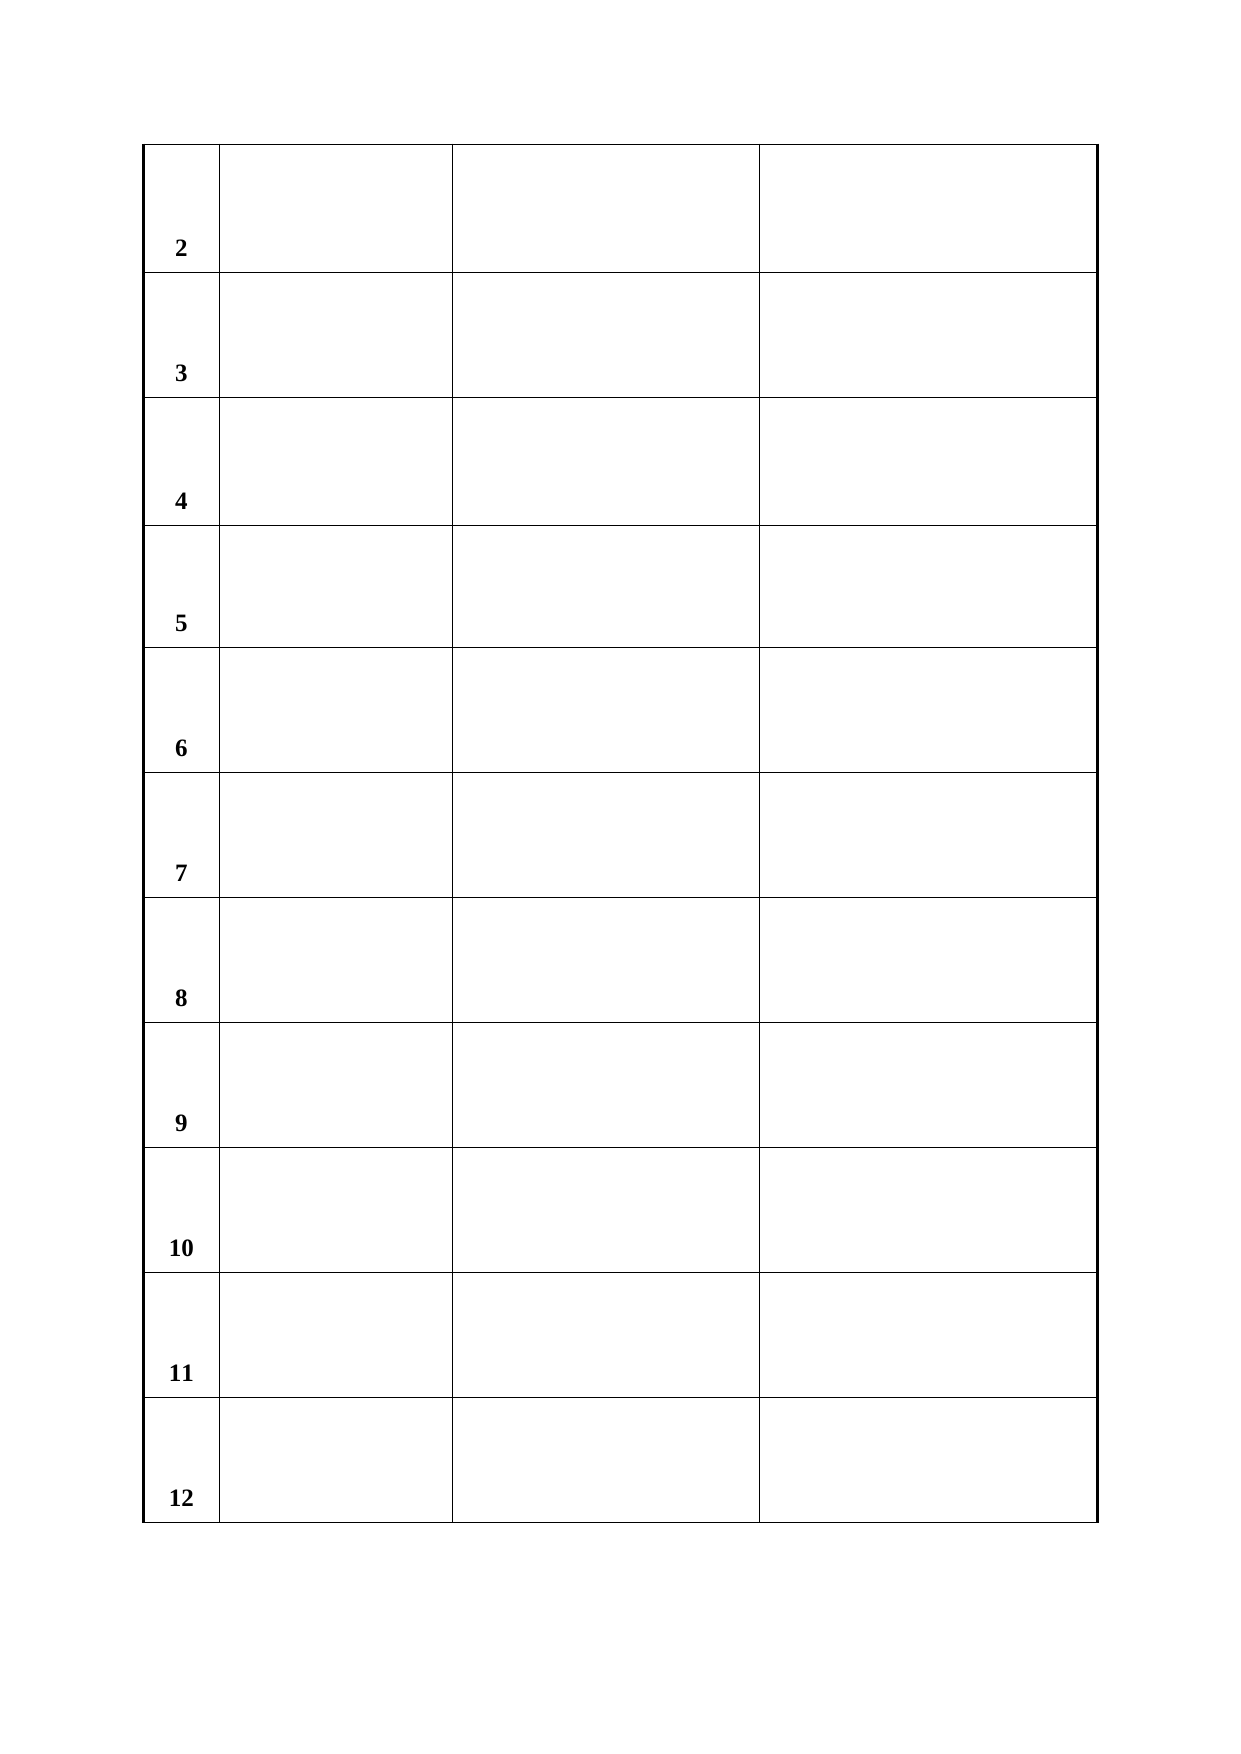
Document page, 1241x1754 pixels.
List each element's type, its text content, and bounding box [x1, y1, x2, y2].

table_cell [453, 898, 759, 1022]
table_cell [453, 273, 759, 397]
table_cell 9 [145, 1023, 219, 1147]
table_cell [760, 648, 1096, 772]
table_cell [453, 145, 759, 272]
table_cell 5 [145, 526, 219, 647]
table_cell [760, 898, 1096, 1022]
table_cell [760, 398, 1096, 525]
table_cell [453, 1023, 759, 1147]
table_cell [220, 398, 452, 525]
table_cell [453, 1148, 759, 1272]
table_cell [760, 1148, 1096, 1272]
table_cell [760, 1398, 1096, 1522]
table_cell [453, 1273, 759, 1397]
table_cell [220, 1148, 452, 1272]
table_cell [220, 1023, 452, 1147]
table_cell [220, 648, 452, 772]
table_cell 3 [145, 273, 219, 397]
table_cell [220, 145, 452, 272]
table_cell [220, 1273, 452, 1397]
table_cell 8 [145, 898, 219, 1022]
table_cell [453, 648, 759, 772]
table_cell [220, 773, 452, 897]
table_cell [453, 1398, 759, 1522]
table_cell 2 [145, 145, 219, 272]
table_cell [760, 145, 1096, 272]
table_cell [220, 1398, 452, 1522]
table_cell 10 [145, 1148, 219, 1272]
table_cell [453, 773, 759, 897]
table_cell [220, 273, 452, 397]
table_cell [760, 1023, 1096, 1147]
table_cell [760, 773, 1096, 897]
table_cell [760, 526, 1096, 647]
table_cell [453, 398, 759, 525]
table_cell [220, 898, 452, 1022]
table_cell [760, 1273, 1096, 1397]
table_cell [220, 526, 452, 647]
table_cell 7 [145, 773, 219, 897]
table_cell 11 [145, 1273, 219, 1397]
table_cell 12 [145, 1398, 219, 1522]
table_cell 6 [145, 648, 219, 772]
table_cell [760, 273, 1096, 397]
table_cell 4 [145, 398, 219, 525]
table_cell [453, 526, 759, 647]
